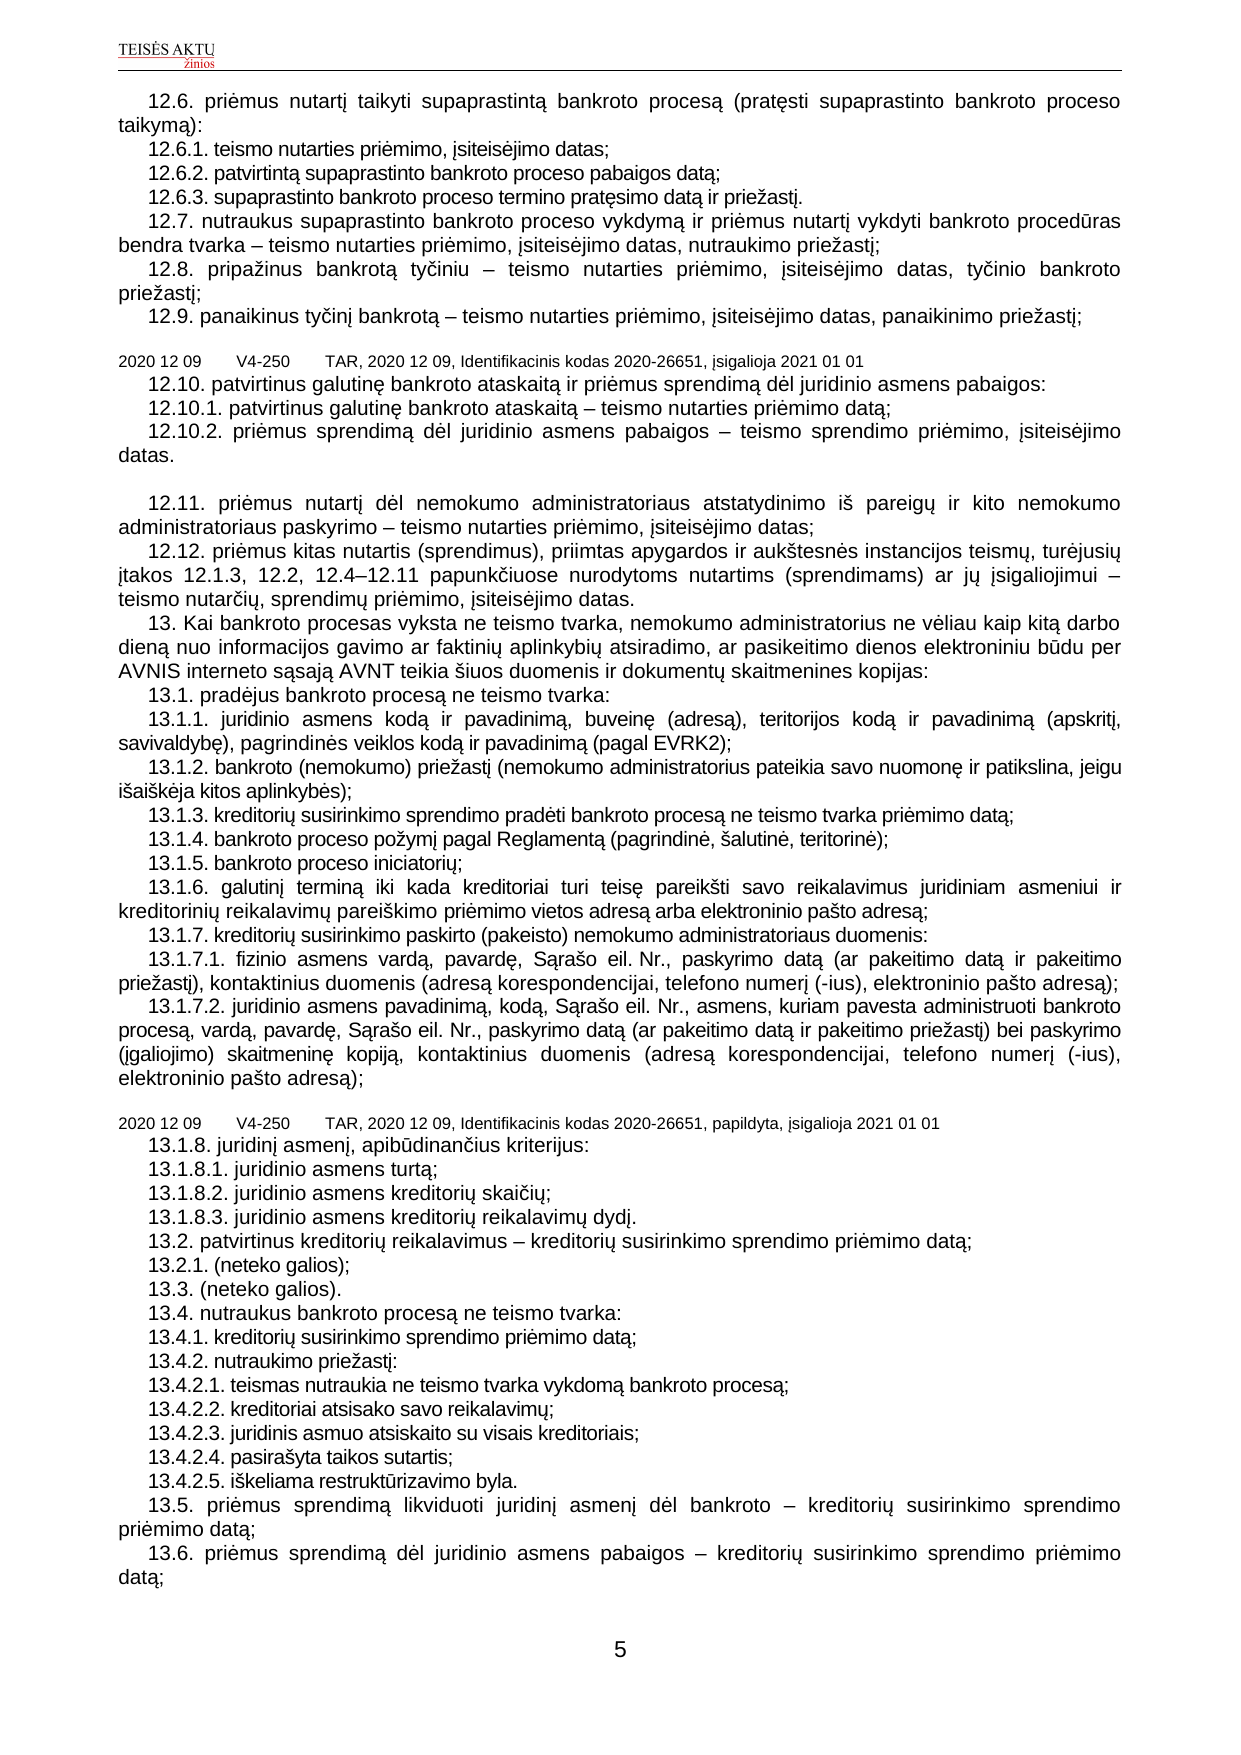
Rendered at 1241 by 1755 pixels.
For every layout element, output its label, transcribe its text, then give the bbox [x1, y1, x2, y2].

text 12.6.2. patvirtintą supaprastinto bankroto proceso pabaigos datą; [118, 161, 1122, 184]
text 13.4.2.2. kreditoriai atsisako savo reikalavimų; [118, 1397, 1122, 1421]
text 13.1.8.2. juridinio asmens kreditorių skaičių; [118, 1181, 1122, 1205]
text 12.8. pripažinus bankrotą tyčiniu – teismo nutarties priėmimo, įsiteisėjimo datas, tyčinio bankroto priežastį; [118, 256, 1122, 304]
text 13.4.2. nutraukimo priežastį: [118, 1349, 1122, 1373]
text 12.12. priėmus kitas nutartis (sprendimus), priimtas apygardos ir aukštesnės instancijos teismų, turėjusių įtakos 12.1.3, 12.2, 12.4–12.11 papunkčiuose nurodytoms nutartims (sprendimams) ar jų įsigaliojimui – teismo nutarčių, sprendimų priėmimo, įsiteisėjimo datas. [118, 539, 1122, 611]
text 13.4.1. kreditorių susirinkimo sprendimo priėmimo datą; [118, 1325, 1122, 1349]
text 13.1. pradėjus bankroto procesą ne teismo tvarka: [118, 683, 1122, 707]
text 2020 12 09 V4-250 TAR, 2020 12 09, Identifikacinis kodas 2020-26651, papildyta, įsigalioja 2021 01 01 [118, 1114, 1122, 1133]
text 13.6. priėmus sprendimą dėl juridinio asmens pabaigos – kreditorių susirinkimo sprendimo priėmimo datą; [118, 1541, 1122, 1588]
text 13.1.5. bankroto proceso iniciatorių; [118, 851, 1122, 874]
text 13.4.2.4. pasirašyta taikos sutartis; [118, 1445, 1122, 1469]
text 13.4.2.3. juridinis asmuo atsiskaito su visais kreditoriais; [118, 1421, 1122, 1445]
text 13.1.6. galutinį terminą iki kada kreditoriai turi teisę pareikšti savo reikalavimus juridiniam asmeniui ir kreditorinių reikalavimų pareiškimo priėmimo vietos adresą arba elektroninio pašto adresą; [118, 874, 1122, 922]
text 12.6.3. supaprastinto bankroto proceso termino pratęsimo datą ir priežastį. [118, 184, 1122, 208]
text 12.11. priėmus nutartį dėl nemokumo administratoriaus atstatydinimo iš pareigų ir kito nemokumo administratoriaus paskyrimo – teismo nutarties priėmimo, įsiteisėjimo datas; [118, 491, 1122, 539]
text 13.1.3. kreditorių susirinkimo sprendimo pradėti bankroto procesą ne teismo tvarka priėmimo datą; [118, 803, 1122, 827]
text 12.10.2. priėmus sprendimą dėl juridinio asmens pabaigos – teismo sprendimo priėmimo, įsiteisėjimo datas. [118, 419, 1122, 467]
text 13.4. nutraukus bankroto procesą ne teismo tvarka: [118, 1301, 1122, 1325]
text 12.9. panaikinus tyčinį bankrotą – teismo nutarties priėmimo, įsiteisėjimo datas, panaikinimo priežastį; [118, 304, 1122, 328]
text 13.3. (neteko galios). [118, 1277, 1122, 1301]
text 13.1.1. juridinio asmens kodą ir pavadinimą, buveinę (adresą), teritorijos kodą ir pavadinimą (apskritį, savivaldybę), pagrindinės veiklos kodą ir pavadinimą (pagal EVRK2); [118, 707, 1122, 755]
text 13. Kai bankroto procesas vyksta ne teismo tvarka, nemokumo administratorius ne vėliau kaip kitą darbo dieną nuo informacijos gavimo ar faktinių aplinkybių atsiradimo, ar pasikeitimo dienos elektroniniu būdu per AVNIS interneto sąsają AVNT teikia šiuos duomenis ir dokumentų skaitmenines kopijas: [118, 611, 1122, 683]
text 13.4.2.1. teismas nutraukia ne teismo tvarka vykdomą bankroto procesą; [118, 1373, 1122, 1397]
text 12.6.1. teismo nutarties priėmimo, įsiteisėjimo datas; [118, 137, 1122, 161]
text 12.7. nutraukus supaprastinto bankroto proceso vykdymą ir priėmus nutartį vykdyti bankroto procedūras bendra tvarka – teismo nutarties priėmimo, įsiteisėjimo datas, nutraukimo priežastį; [118, 208, 1122, 256]
text 13.1.8. juridinį asmenį, apibūdinančius kriterijus: [118, 1133, 1122, 1157]
text 12.10.1. patvirtinus galutinę bankroto ataskaitą – teismo nutarties priėmimo datą; [118, 395, 1122, 419]
text 13.1.7.2. juridinio asmens pavadinimą, kodą, Sąrašo eil. Nr., asmens, kuriam pavesta administruoti bankroto procesą, vardą, pavardę, Sąrašo eil. Nr., paskyrimo datą (ar pakeitimo datą ir pakeitimo priežastį) bei paskyrimo (įgaliojimo) skaitmeninę kopiją, kontaktinius duomenis (adresą korespondencijai, telefono numerį (-ius), elektroninio pašto adresą); [118, 994, 1122, 1090]
text 13.2.1. (neteko galios); [118, 1253, 1122, 1277]
text 12.10. patvirtinus galutinę bankroto ataskaitą ir priėmus sprendimą dėl juridinio asmens pabaigos: [118, 371, 1122, 395]
text 13.1.2. bankroto (nemokumo) priežastį (nemokumo administratorius pateikia savo nuomonę ir patikslina, jeigu išaiškėja kitos aplinkybės); [118, 755, 1122, 803]
text 13.4.2.5. iškeliama restruktūrizavimo byla. [118, 1469, 1122, 1493]
text 13.5. priėmus sprendimą likviduoti juridinį asmenį dėl bankroto – kreditorių susirinkimo sprendimo priėmimo datą; [118, 1493, 1122, 1541]
text 13.1.4. bankroto proceso požymį pagal Reglamentą (pagrindinė, šalutinė, teritorinė); [118, 827, 1122, 851]
text 13.1.8.1. juridinio asmens turtą; [118, 1157, 1122, 1181]
text 12.6. priėmus nutartį taikyti supaprastintą bankroto procesą (pratęsti supaprastinto bankroto proceso taikymą): [118, 89, 1122, 137]
text 13.1.7.1. fizinio asmens vardą, pavardę, Sąrašo eil. Nr., paskyrimo datą (ar pakeitimo datą ir pakeitimo priežastį), kontaktinius duomenis (adresą korespondencijai, telefono numerį (-ius), elektroninio pašto adresą); [118, 946, 1122, 994]
text 13.1.8.3. juridinio asmens kreditorių reikalavimų dydį. [118, 1205, 1122, 1229]
text 2020 12 09 V4-250 TAR, 2020 12 09, Identifikacinis kodas 2020-26651, įsigalioja 2021 01 01 [118, 352, 1122, 371]
text 13.2. patvirtinus kreditorių reikalavimus – kreditorių susirinkimo sprendimo priėmimo datą; [118, 1229, 1122, 1253]
text 13.1.7. kreditorių susirinkimo paskirto (pakeisto) nemokumo administratoriaus duomenis: [118, 922, 1122, 946]
